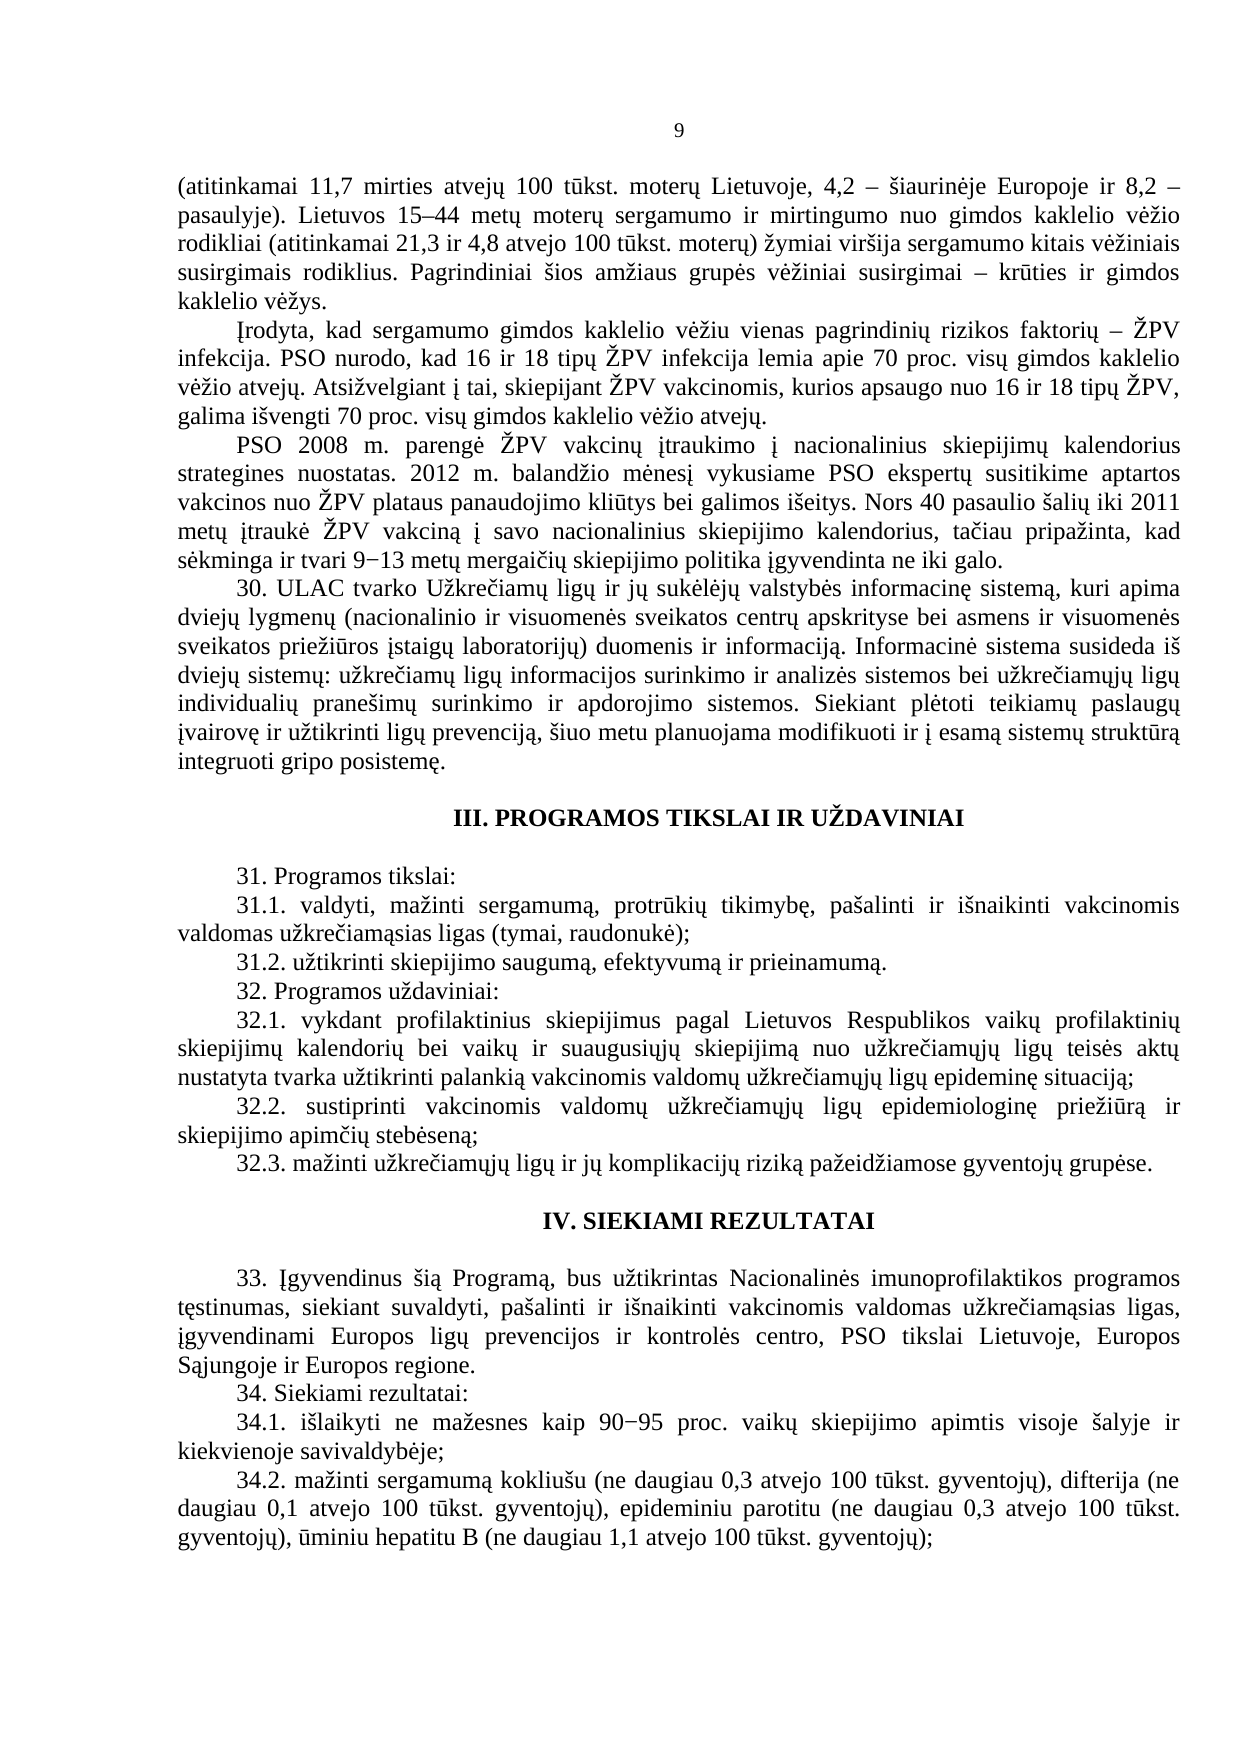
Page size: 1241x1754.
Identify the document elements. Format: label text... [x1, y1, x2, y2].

text IV. SIEKIAMI REZULTATAI [177, 1206, 1181, 1235]
text 32.3. mažinti užkrečiamųjų ligų ir jų komplikacijų riziką pažeidžiamose gyventojų grupėse. [177, 1148, 1181, 1177]
text 31.2. užtikrinti skiepijimo saugumą, efektyvumą ir prieinamumą. [177, 947, 1181, 976]
text 32.1. vykdant profilaktinius skiepijimus pagal Lietuvos Respublikos vaikų profilaktinių skiepijimų kalendorių bei vaikų ir suaugusiųjų skiepijimą nuo užkrečiamųjų ligų teisės aktų nustatyta tvarka užtikrinti palankią vakcinomis valdomų užkrečiamųjų ligų epideminę situaciją; [177, 1005, 1181, 1091]
text 34.1. išlaikyti ne mažesnes kaip 90−95 proc. vaikų skiepijimo apimtis visoje šalyje ir kiekvienoje savivaldybėje; [177, 1407, 1181, 1465]
text 34. Siekiami rezultatai: [177, 1378, 1181, 1407]
text 31.1. valdyti, mažinti sergamumą, protrūkių tikimybę, pašalinti ir išnaikinti vakcinomis valdomas užkrečiamąsias ligas (tymai, raudonukė); [177, 890, 1181, 947]
text 32. Programos uždaviniai: [177, 976, 1181, 1005]
text 30. ULAC tvarko Užkrečiamų ligų ir jų sukėlėjų valstybės informacinę sistemą, kuri apima dviejų lygmenų (nacionalinio ir visuomenės sveikatos centrų apskrityse bei asmens ir visuomenės sveikatos priežiūros įstaigų laboratorijų) duomenis ir informaciją. Informacinė sistema susideda iš dviejų sistemų: užkrečiamų ligų informacijos surinkimo ir analizės sistemos bei užkrečiamųjų ligų individualių pranešimų surinkimo ir apdorojimo sistemos. Siekiant plėtoti teikiamų paslaugų įvairovę ir užtikrinti ligų prevenciją, šiuo metu planuojama modifikuoti ir į esamą sistemų struktūrą integruoti gripo posistemę. [177, 573, 1181, 775]
text 32.2. sustiprinti vakcinomis valdomų užkrečiamųjų ligų epidemiologinę priežiūrą ir skiepijimo apimčių stebėseną; [177, 1091, 1181, 1148]
text PSO 2008 m. parengė ŽPV vakcinų įtraukimo į nacionalinius skiepijimų kalendorius strategines nuostatas. 2012 m. balandžio mėnesį vykusiame PSO ekspertų susitikime aptartos vakcinos nuo ŽPV plataus panaudojimo kliūtys bei galimos išeitys. Nors 40 pasaulio šalių iki 2011 metų įtraukė ŽPV vakciną į savo nacionalinius skiepijimo kalendorius, tačiau pripažinta, kad sėkminga ir tvari 9−13 metų mergaičių skiepijimo politika įgyvendinta ne iki galo. [177, 430, 1181, 573]
text 34.2. mažinti sergamumą kokliušu (ne daugiau 0,3 atvejo 100 tūkst. gyventojų), difterija (ne daugiau 0,1 atvejo 100 tūkst. gyventojų), epideminiu parotitu (ne daugiau 0,3 atvejo 100 tūkst. gyventojų), ūminiu hepatitu B (ne daugiau 1,1 atvejo 100 tūkst. gyventojų); [177, 1465, 1181, 1551]
text 33. Įgyvendinus šią Programą, bus užtikrintas Nacionalinės imunoprofilaktikos programos tęstinumas, siekiant suvaldyti, pašalinti ir išnaikinti vakcinomis valdomas užkrečiamąsias ligas, įgyvendinami Europos ligų prevencijos ir kontrolės centro, PSO tikslai Lietuvoje, Europos Sąjungoje ir Europos regione. [177, 1263, 1181, 1378]
text 31. Programos tikslai: [177, 861, 1181, 890]
text III. PROGRAMOS TIKSLAI IR UŽDAVINIAI [177, 803, 1181, 832]
text (atitinkamai 11,7 mirties atvejų 100 tūkst. moterų Lietuvoje, 4,2 – šiaurinėje Europoje ir 8,2 – pasaulyje). Lietuvos 15–44 metų moterų sergamumo ir mirtingumo nuo gimdos kaklelio vėžio rodikliai (atitinkamai 21,3 ir 4,8 atvejo 100 tūkst. moterų) žymiai viršija sergamumo kitais vėžiniais susirgimais rodiklius. Pagrindiniai šios amžiaus grupės vėžiniai susirgimai – krūties ir gimdos kaklelio vėžys. [177, 171, 1181, 315]
text Įrodyta, kad sergamumo gimdos kaklelio vėžiu vienas pagrindinių rizikos faktorių – ŽPV infekcija. PSO nurodo, kad 16 ir 18 tipų ŽPV infekcija lemia apie 70 proc. visų gimdos kaklelio vėžio atvejų. Atsižvelgiant į tai, skiepijant ŽPV vakcinomis, kurios apsaugo nuo 16 ir 18 tipų ŽPV, galima išvengti 70 proc. visų gimdos kaklelio vėžio atvejų. [177, 315, 1181, 430]
